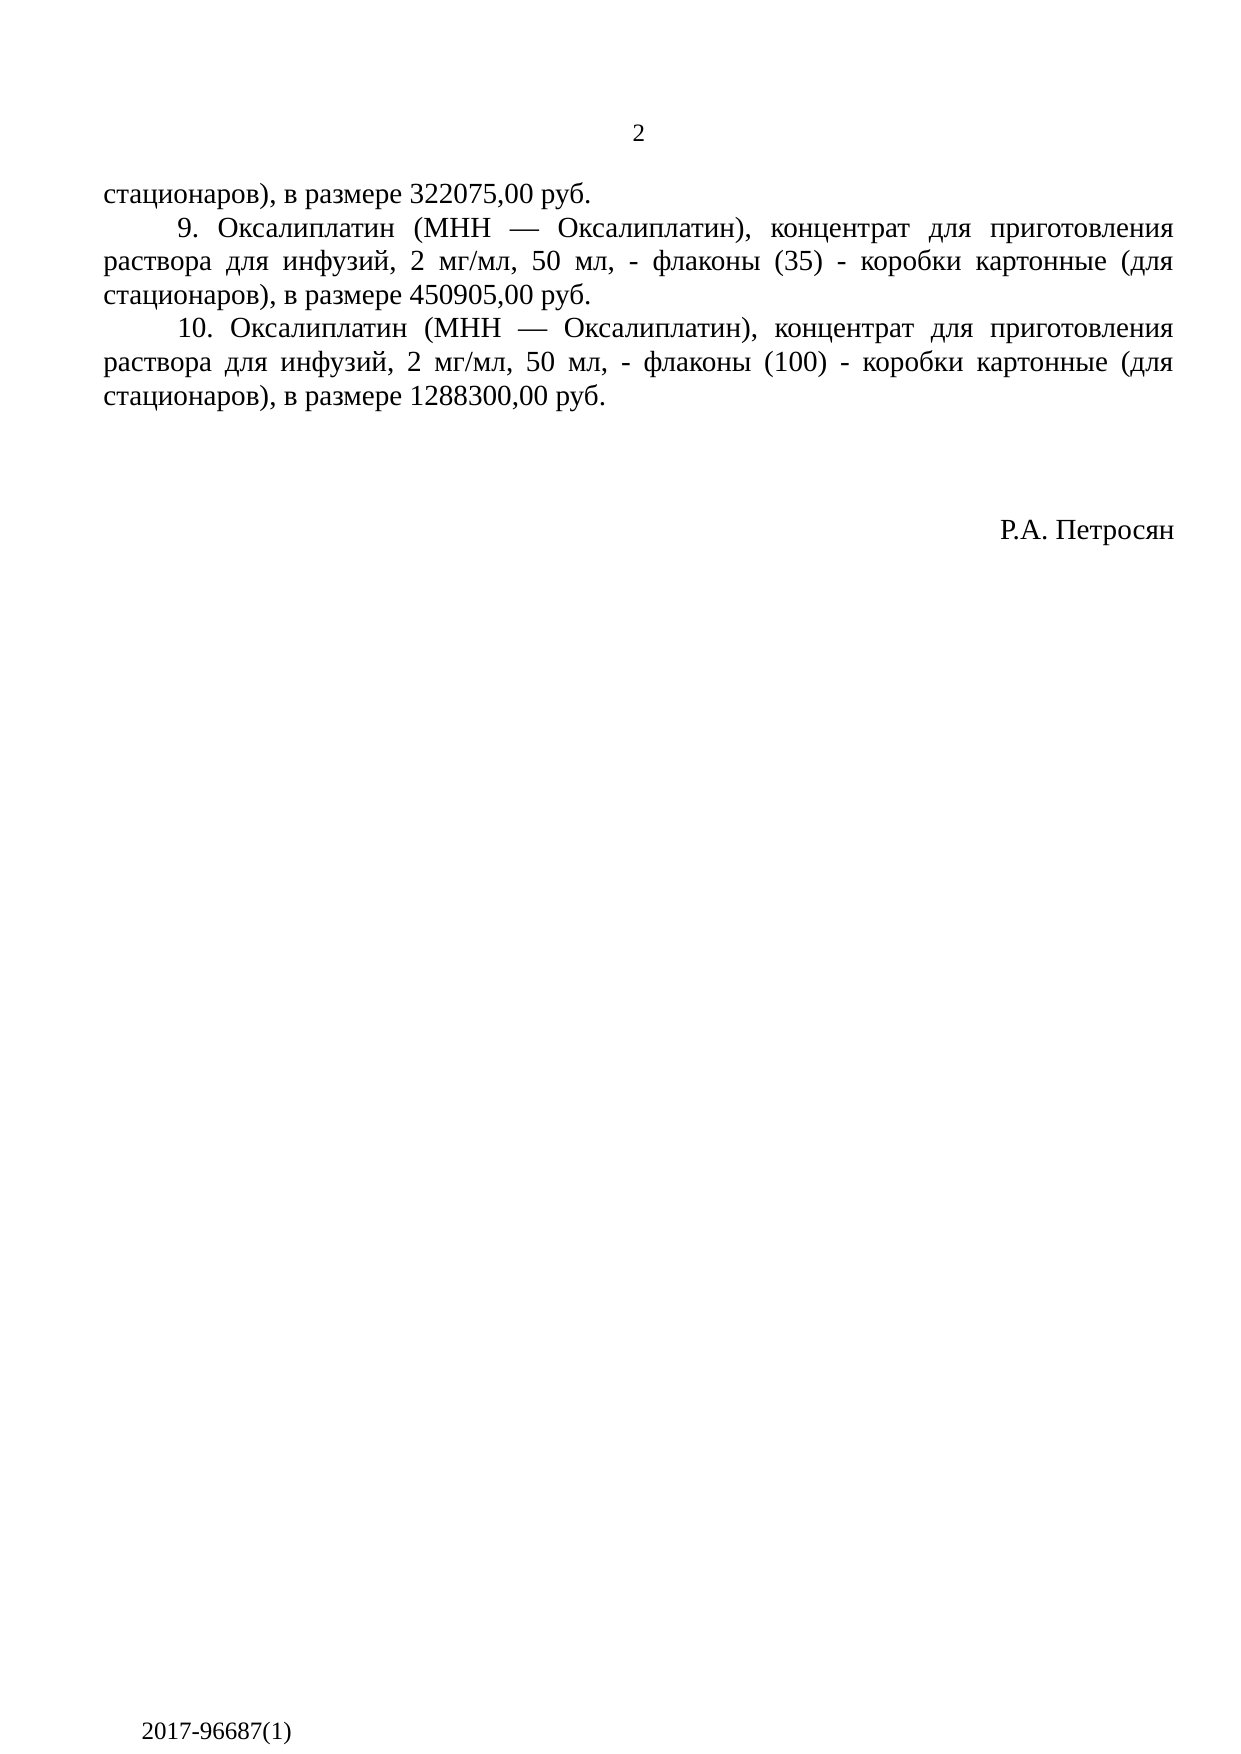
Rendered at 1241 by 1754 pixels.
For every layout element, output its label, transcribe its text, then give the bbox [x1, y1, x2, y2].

text Р.А. Петросян [103, 512, 1174, 545]
text 10. Оксалиплатин (МНН — Оксалиплатин), концентрат для приготовления раствора для инфузий, 2 мг/мл, 50 мл, - флаконы (100) - коробки картонные (для стационаров), в размере 1288300,00 руб. [103, 311, 1174, 411]
text 9. Оксалиплатин (МНН — Оксалиплатин), концентрат для приготовления раствора для инфузий, 2 мг/мл, 50 мл, - флаконы (35) - коробки картонные (для стационаров), в размере 450905,00 руб. [103, 210, 1174, 311]
text стационаров), в размере 322075,00 руб. [103, 176, 1174, 210]
